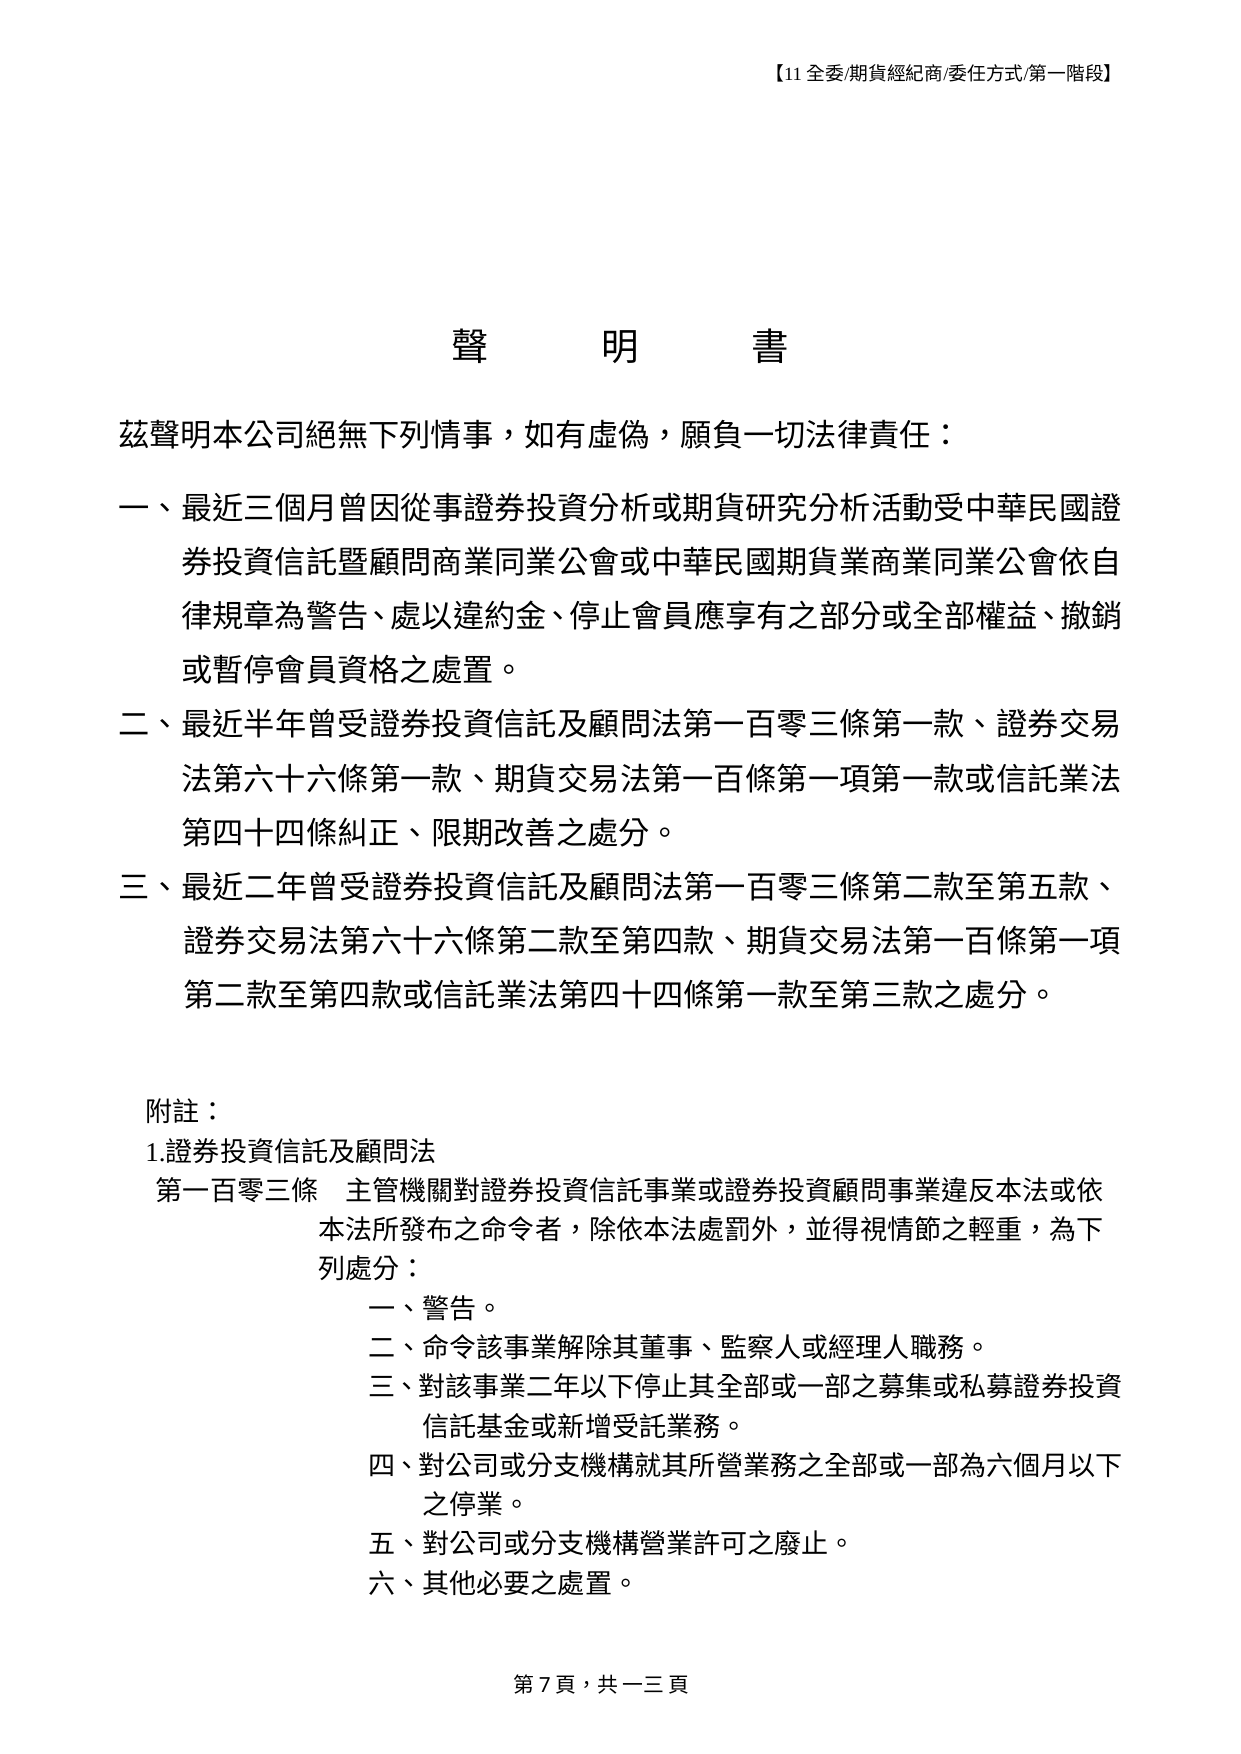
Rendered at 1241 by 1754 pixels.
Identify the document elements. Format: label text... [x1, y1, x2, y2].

text 五、對公司或分支機構營業許可之廢止。 [368, 1522, 1122, 1562]
text 六、其他必要之處置。 [368, 1562, 1122, 1601]
text 1.證券投資信託及顧問法 [118, 1129, 1122, 1169]
text 第一百零三條 主管機關對證券投資信託事業或證券投資顧問事業違反本法或依本法所發布之命令者，除依本法處罰外，並得視情節之輕重，為下列處分： [156, 1169, 1122, 1287]
text 附註： [118, 1090, 1122, 1129]
text 二、最近半年曾受證券投資信託及顧問法第一百零三條第一款、證券交易法第六十六條第一款、期貨交易法第一百條第一項第一款或信託業法第四十四條糾正、限期改善之處分。 [118, 692, 1122, 855]
text 一、最近三個月曾因從事證券投資分析或期貨研究分析活動受中華民國證券投資信託暨顧問商業同業公會或中華民國期貨業商業同業公會依自律規章為警告、處以違約金、停止會員應享有之部分或全部權益、撤銷或暫停會員資格之處置。 [118, 476, 1122, 692]
text 三、對該事業二年以下停止其全部或一部之募集或私募證券投資信託基金或新增受託業務。 [368, 1365, 1122, 1444]
text 二、命令該事業解除其董事、監察人或經理人職務。 [368, 1326, 1122, 1365]
text 四、對公司或分支機構就其所營業務之全部或一部為六個月以下之停業。 [368, 1444, 1122, 1522]
text 一、警告。 [368, 1287, 1122, 1326]
text 聲 明 書 [118, 330, 1122, 367]
text 三、最近二年曾受證券投資信託及顧問法第一百零三條第二款至第五款、證券交易法第六十六條第二款至第四款、期貨交易法第一百條第一項第二款至第四款或信託業法第四十四條第一款至第三款之處分。 [118, 855, 1122, 1017]
text 茲聲明本公司絕無下列情事，如有虛偽，願負一切法律責任： [118, 403, 1122, 457]
